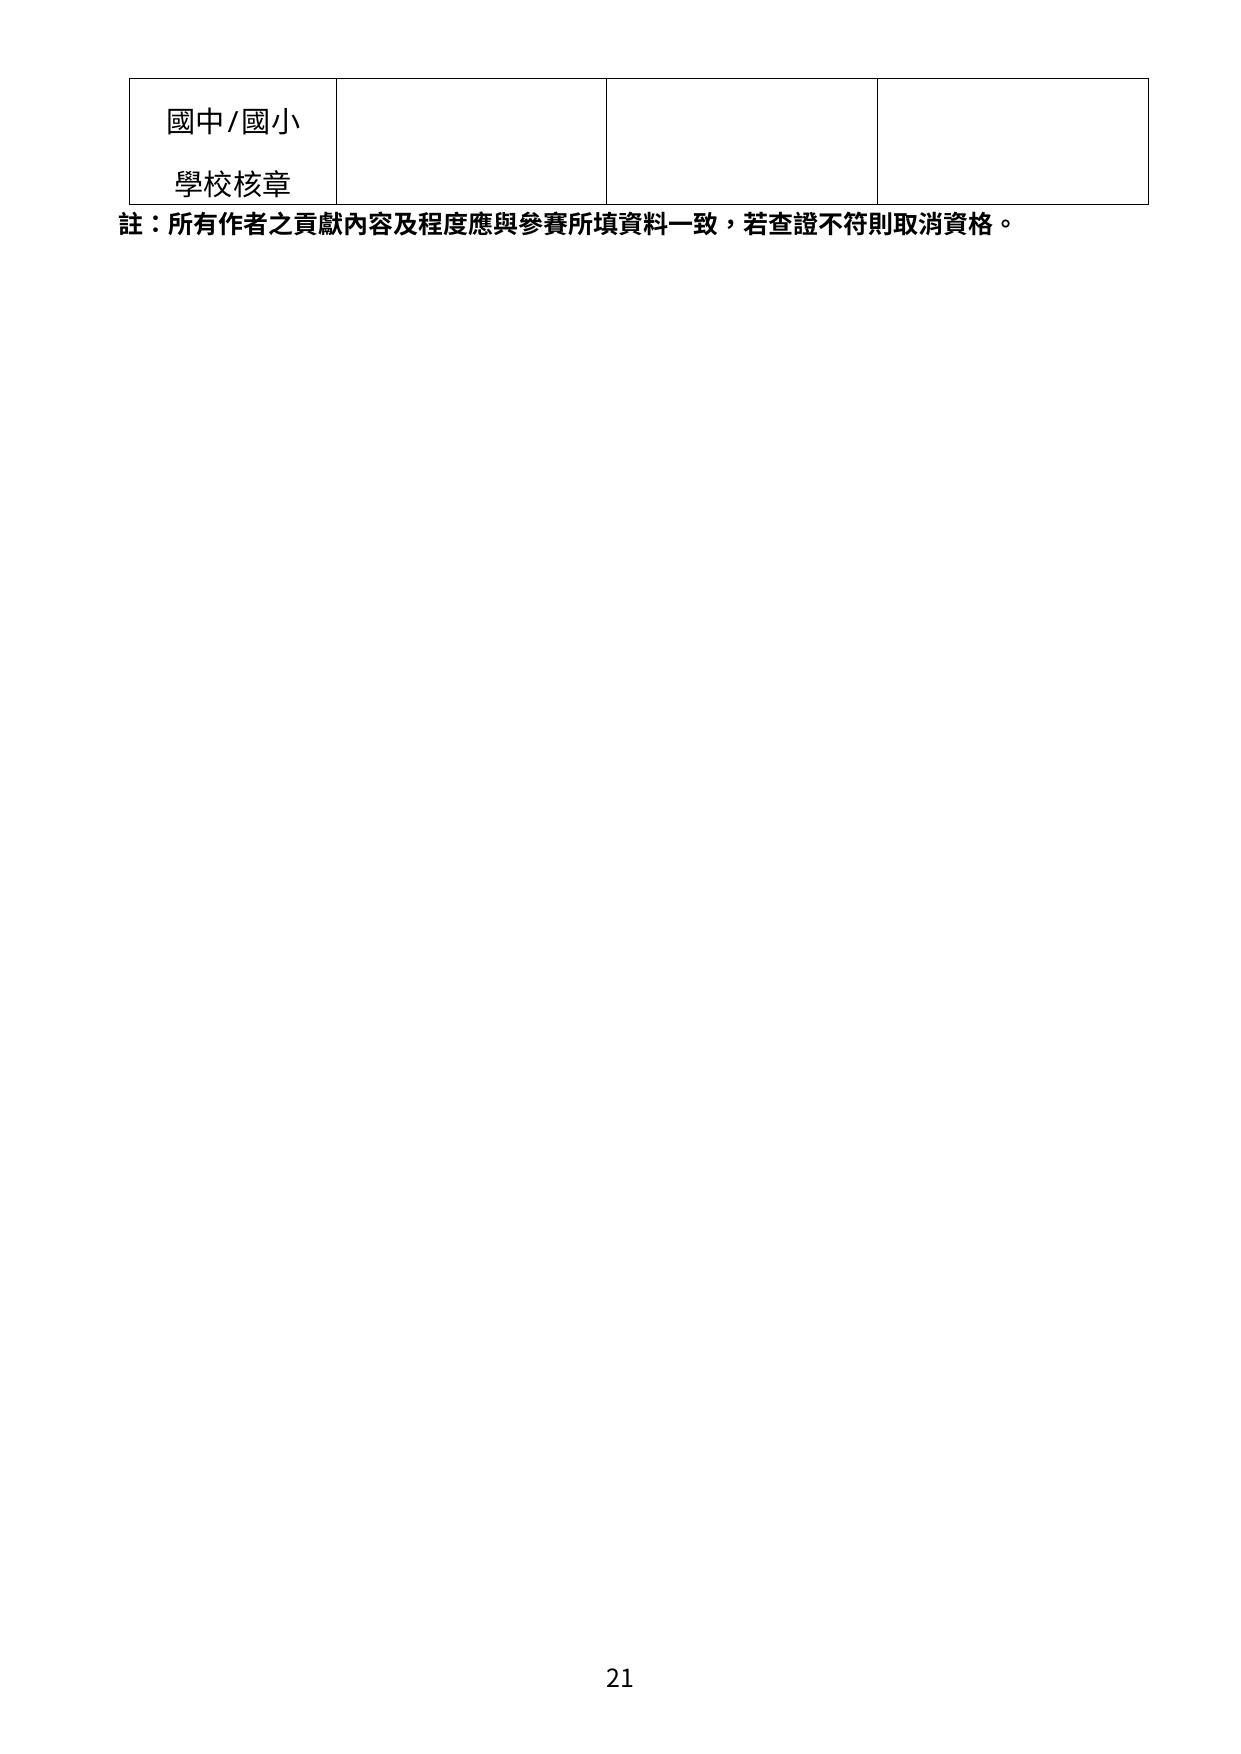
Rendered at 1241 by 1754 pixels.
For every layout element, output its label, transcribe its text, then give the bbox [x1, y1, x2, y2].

table_cell 國中/國小 學校核章 [130, 79, 336, 204]
table_cell [337, 79, 606, 204]
table_cell [607, 79, 877, 204]
table_cell [878, 79, 1148, 204]
text 註：所有作者之貢獻內容及程度應與參賽所填資料一致，若查證不符則取消資格。 [118, 205, 1122, 241]
